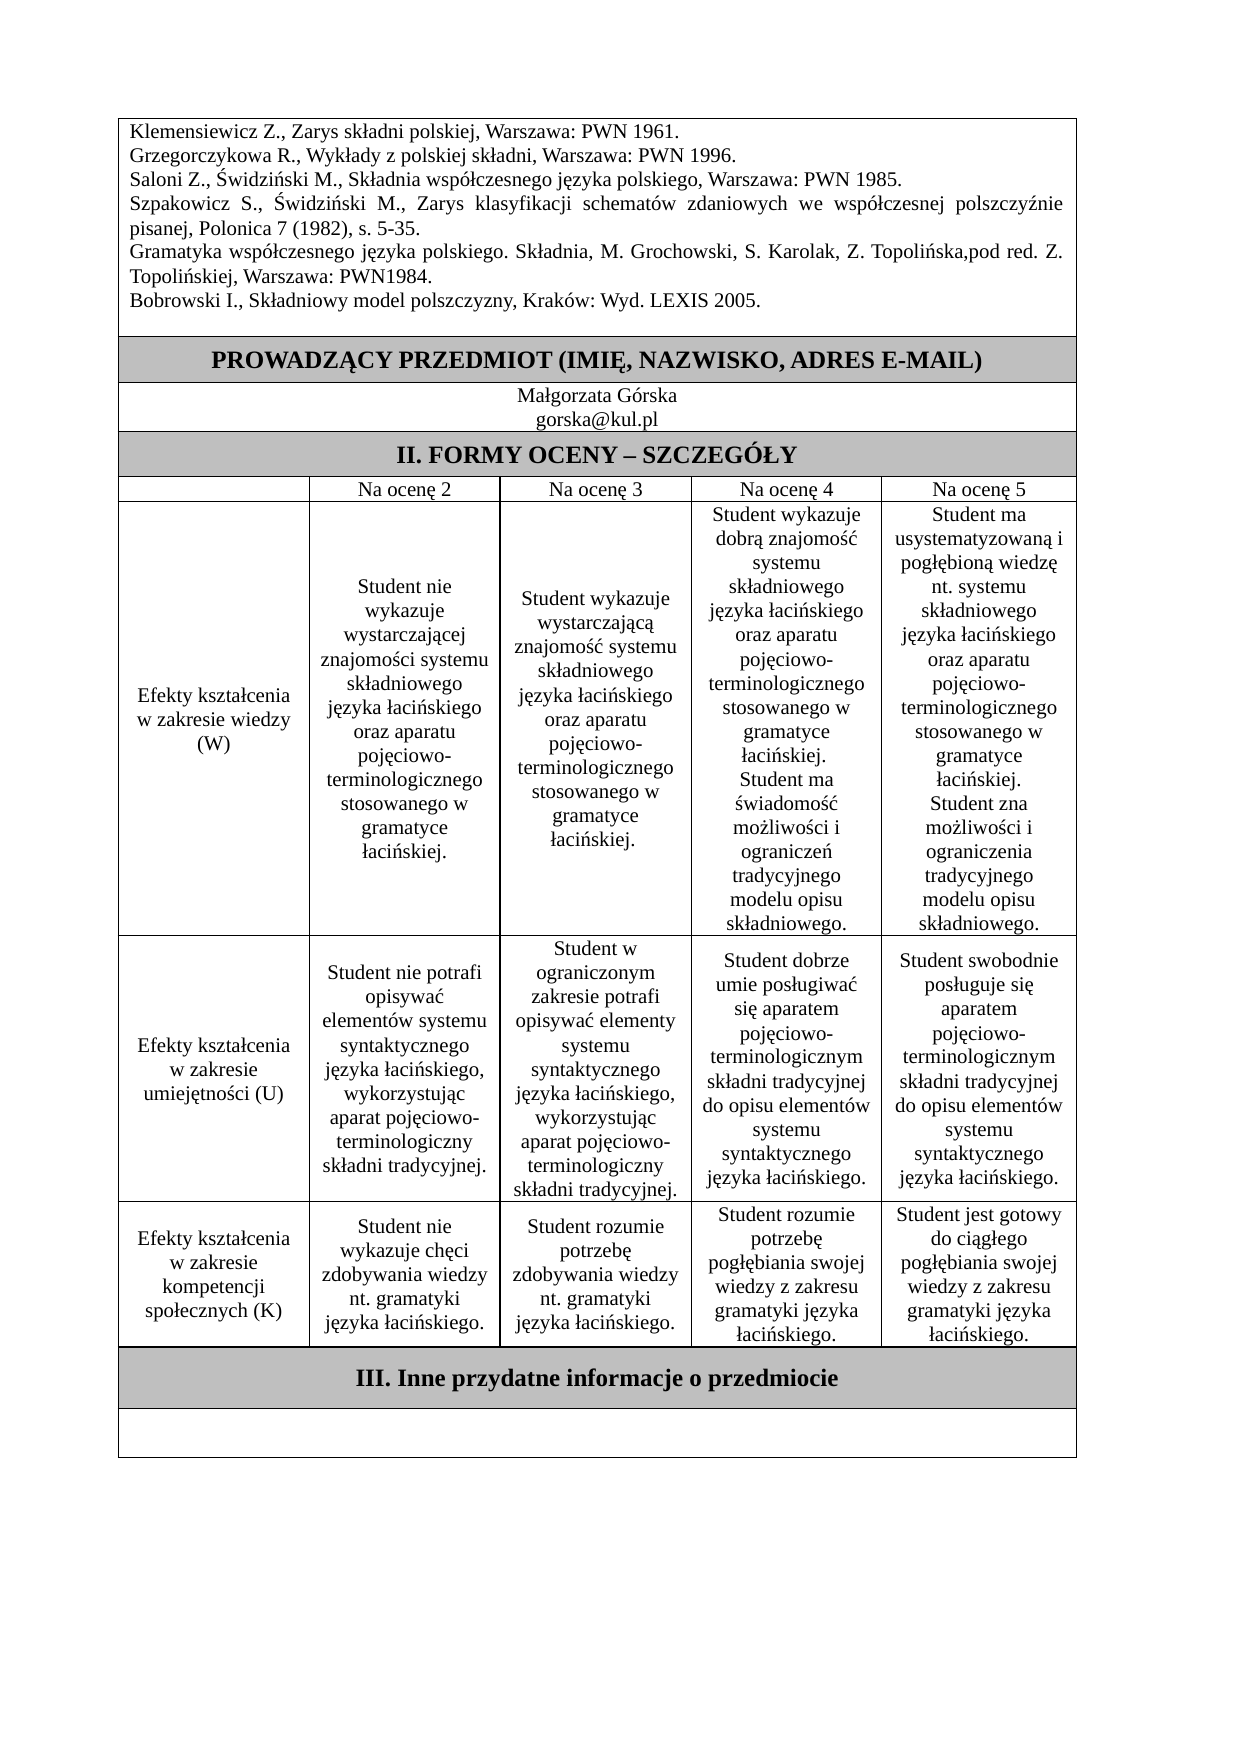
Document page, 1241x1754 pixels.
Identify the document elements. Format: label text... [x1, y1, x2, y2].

table_cell Na ocenę 3 [501, 477, 691, 501]
table_cell Student rozumie potrzebę pogłębiania swojej wiedzy z zakresu gramatyki języka łacińskiego. [692, 1202, 881, 1346]
table_cell II. FORMY OCENY – SZCZEGÓŁY [119, 432, 1076, 476]
table_cell Małgorzata Górska gorska@kul.pl [119, 383, 1076, 431]
table_cell Efekty kształcenia w zakresie umiejętności (U) [119, 936, 309, 1201]
table_cell Efekty kształcenia w zakresie wiedzy (W) [119, 502, 309, 935]
table_cell Student swobodnie posługuje się aparatem pojęciowo-terminologicznym składni tradycyjnej do opisu elementów systemu syntaktycznego języka łacińskiego. [882, 936, 1076, 1201]
table_cell PROWADZĄCY PRZEDMIOT (IMIĘ, NAZWISKO, ADRES E-MAIL) [119, 337, 1076, 382]
table_cell Na ocenę 4 [692, 477, 881, 501]
table_cell Student ma usystematyzowaną i pogłębioną wiedzę nt. systemu składniowego języka łacińskiego oraz aparatu pojęciowo-terminologicznego stosowanego w gramatyce łacińskiej. Student zna możliwości i ograniczenia tradycyjnego modelu opisu składniowego. [882, 502, 1076, 935]
table_cell [119, 477, 309, 501]
table_cell Klemensiewicz Z., Zarys składni polskiej, Warszawa: PWN 1961. Grzegorczykowa R., Wykłady z polskiej składni, Warszawa: PWN 1996. Saloni Z., Świdziński M., Składnia współczesnego języka polskiego, Warszawa: PWN 1985. Szpakowicz S., Świdziński M., Zarys klasyfikacji schematów zdaniowych we współczesnej polszczyźnie pisanej, Polonica 7 (1982), s. 5-35. Gramatyka współczesnego języka polskiego. Składnia, M. Grochowski, S. Karolak, Z. Topolińska,pod red. Z. Topolińskiej, Warszawa: PWN1984. Bobrowski I., Składniowy model polszczyzny, Kraków: Wyd. LEXIS 2005. [119, 119, 1076, 336]
table_cell [119, 1409, 1076, 1457]
table_cell Student wykazuje wystarczającą znajomość systemu składniowego języka łacińskiego oraz aparatu pojęciowo-terminologicznego stosowanego w gramatyce łacińskiej. [501, 502, 691, 935]
table_cell Na ocenę 2 [310, 477, 499, 501]
table_cell Student nie wykazuje wystarczającej znajomości systemu składniowego języka łacińskiego oraz aparatu pojęciowo-terminologicznego stosowanego w gramatyce łacińskiej. [310, 502, 499, 935]
table_cell Student nie wykazuje chęci zdobywania wiedzy nt. gramatyki języka łacińskiego. [310, 1202, 499, 1346]
table_cell Student nie potrafi opisywać elementów systemu syntaktycznego języka łacińskiego, wykorzystując aparat pojęciowo-terminologiczny składni tradycyjnej. [310, 936, 499, 1201]
table_cell Student rozumie potrzebę zdobywania wiedzy nt. gramatyki języka łacińskiego. [501, 1202, 691, 1346]
table_cell Efekty kształcenia w zakresie kompetencji społecznych (K) [119, 1202, 309, 1346]
table_cell Student jest gotowy do ciągłego pogłębiania swojej wiedzy z zakresu gramatyki języka łacińskiego. [882, 1202, 1076, 1346]
table_cell Na ocenę 5 [882, 477, 1076, 501]
table_cell Student wykazuje dobrą znajomość systemu składniowego języka łacińskiego oraz aparatu pojęciowo-terminologicznego stosowanego w gramatyce łacińskiej. Student ma świadomość możliwości i ograniczeń tradycyjnego modelu opisu składniowego. [692, 502, 881, 935]
table_cell Student dobrze umie posługiwać się aparatem pojęciowo-terminologicznym składni tradycyjnej do opisu elementów systemu syntaktycznego języka łacińskiego. [692, 936, 881, 1201]
table_cell Student w ograniczonym zakresie potrafi opisywać elementy systemu syntaktycznego języka łacińskiego, wykorzystując aparat pojęciowo-terminologiczny składni tradycyjnej. [501, 936, 691, 1201]
table_cell III. Inne przydatne informacje o przedmiocie [119, 1348, 1076, 1408]
